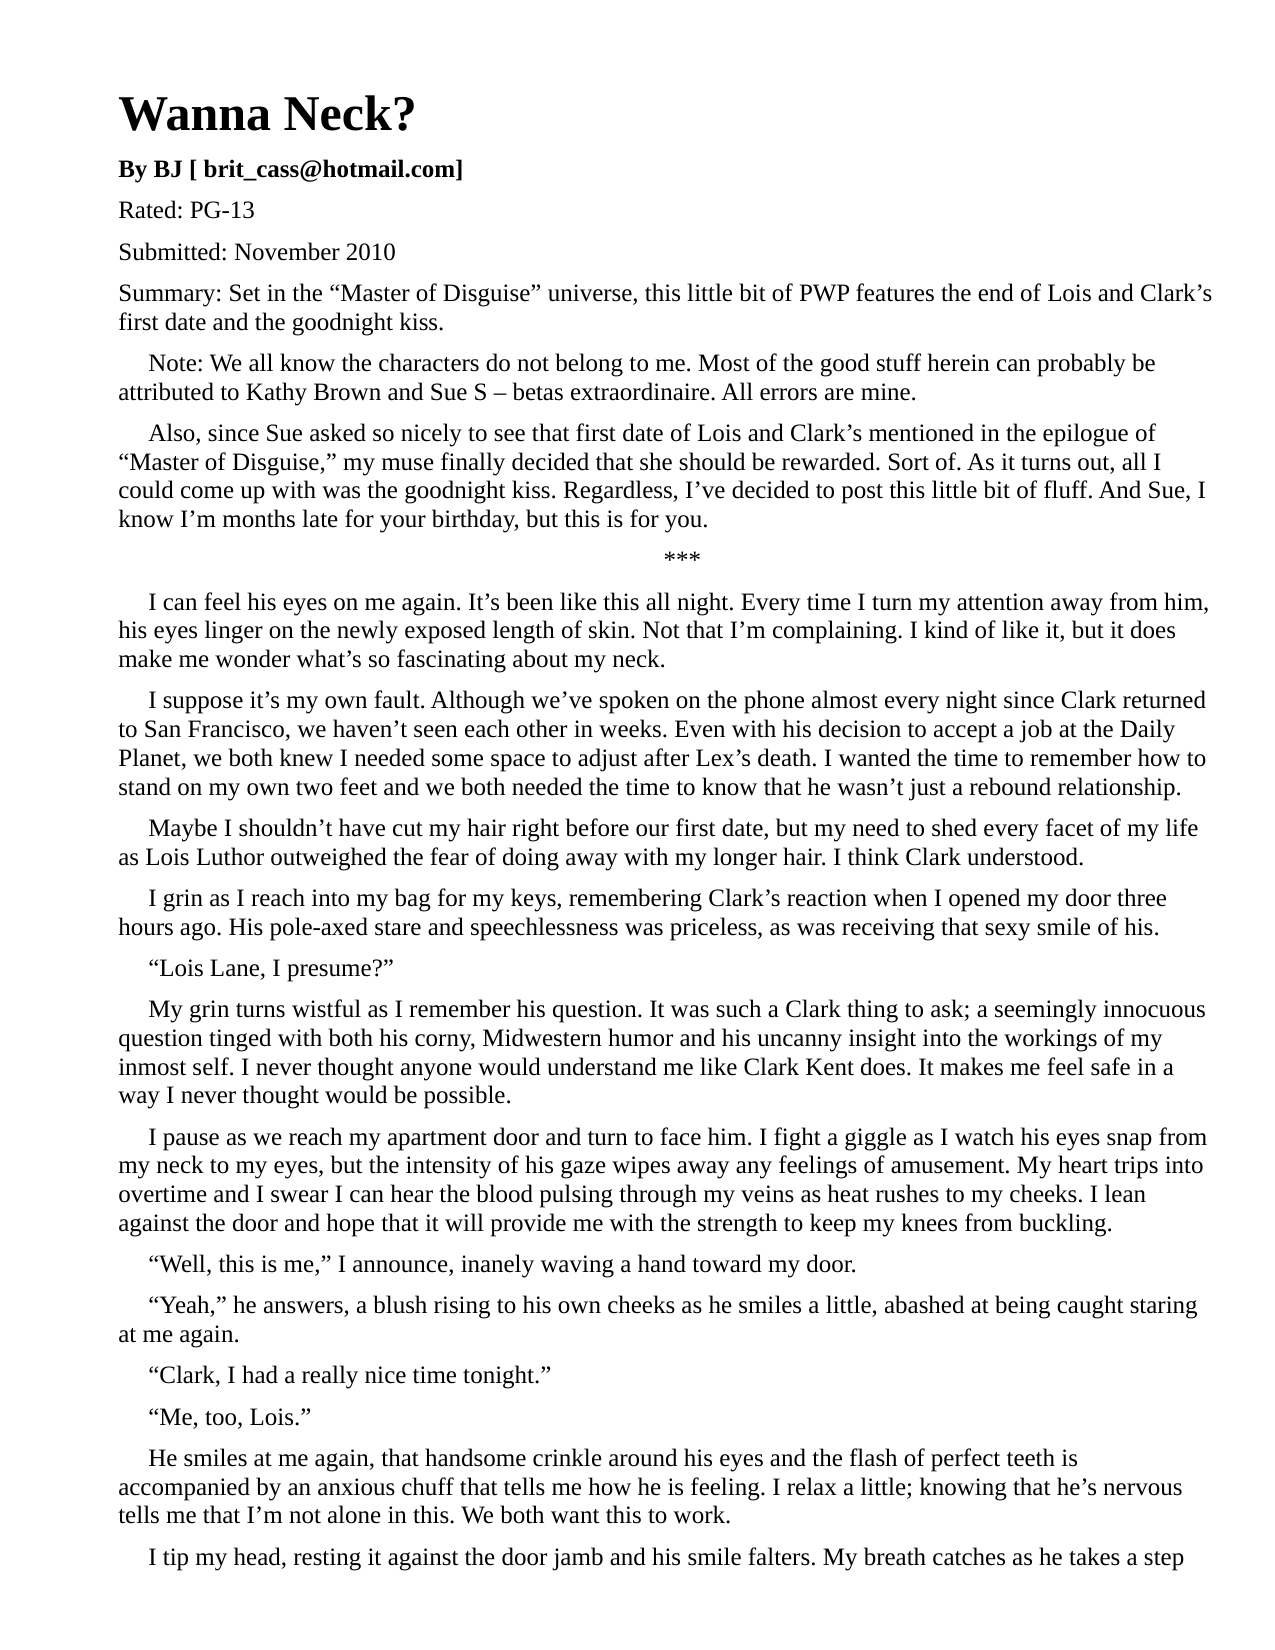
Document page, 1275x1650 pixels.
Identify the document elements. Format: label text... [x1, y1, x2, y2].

text By BJ [ brit_cass@hotmail.com] [118, 154, 1216, 183]
text Maybe I shouldn’t have cut my hair right before our first date, but my need to shed every facet of my life as Lois Luthor outweighed the fear of doing away with my longer hair. I think Clark understood. [118, 813, 1216, 870]
text Note: We all know the characters do not belong to me. Most of the good stuff herein can probably be attributed to Kathy Brown and Sue S – betas extraordinaire. All errors are mine. [118, 348, 1216, 405]
text I pause as we reach my apartment door and turn to face him. I fight a giggle as I watch his eyes snap from my neck to my eyes, but the intensity of his gaze wipes away any feelings of amusement. My heart trips into overtime and I swear I can hear the blood pulsing through my veins as heat rushes to my cheeks. I lean against the door and hope that it will provide me with the strength to keep my knees from buckling. [118, 1122, 1216, 1237]
text Submitted: November 2010 [118, 237, 1216, 265]
text I suppose it’s my own fault. Although we’ve spoken on the phone almost every night since Clark returned to San Francisco, we haven’t seen each other in weeks. Even with his decision to accept a job at the Daily Planet, we both knew I needed some space to adjust after Lex’s death. I wanted the time to remember how to stand on my own two feet and we both needed the time to know that he wasn’t just a rebound relationship. [118, 685, 1216, 800]
text He smiles at me again, that handsome crinkle around his eyes and the flash of perfect teeth is accompanied by an anxious chuff that tells me how he is feeling. I relax a little; knowing that he’s nervous tells me that I’m not alone in this. We both want this to work. [118, 1443, 1216, 1529]
text I grin as I reach into my bag for my keys, remembering Clark’s reaction when I opened my door three hours ago. His pole-axed stare and speechlessness was priceless, as was receiving that sexy smile of his. [118, 883, 1216, 940]
text *** [118, 545, 1216, 574]
text “Yeah,” he answers, a blush rising to his own cheeks as he smiles a little, abashed at being caught staring at me again. [118, 1290, 1216, 1348]
subtitle Wanna Neck? [118, 84, 1216, 142]
text “Lois Lane, I presume?” [118, 953, 1216, 982]
text Rated: PG-13 [118, 195, 1216, 224]
text Summary: Set in the “Master of Disguise” universe, this little bit of PWP features the end of Lois and Clark’s first date and the goodnight kiss. [118, 278, 1216, 335]
text My grin turns wistful as I remember his question. It was such a Clark thing to ask; a seemingly innocuous question tinged with both his corny, Midwestern humor and his uncanny insight into the workings of my inmost self. I never thought anyone would understand me like Clark Kent does. It makes me feel safe in a way I never thought would be possible. [118, 994, 1216, 1109]
text I tip my head, resting it against the door jamb and his smile falters. My breath catches as he takes a step [118, 1542, 1216, 1570]
text I can feel his eyes on me again. It’s been like this all night. Every time I turn my attention away from him, his eyes linger on the newly exposed length of skin. Not that I’m complaining. I kind of like it, but it does make me wonder what’s so fascinating about my neck. [118, 587, 1216, 673]
text “Clark, I had a really nice time tonight.” [118, 1360, 1216, 1389]
text Also, since Sue asked so nicely to see that first date of Lois and Clark’s mentioned in the epilogue of “Master of Disguise,” my muse finally decided that she should be rewarded. Sort of. As it turns out, all I could come up with was the goodnight kiss. Regardless, I’ve decided to post this little bit of fluff. And Sue, I know I’m months late for your birthday, but this is for you. [118, 418, 1216, 533]
text “Well, this is me,” I announce, inanely waving a hand toward my door. [118, 1249, 1216, 1278]
text “Me, too, Lois.” [118, 1402, 1216, 1430]
